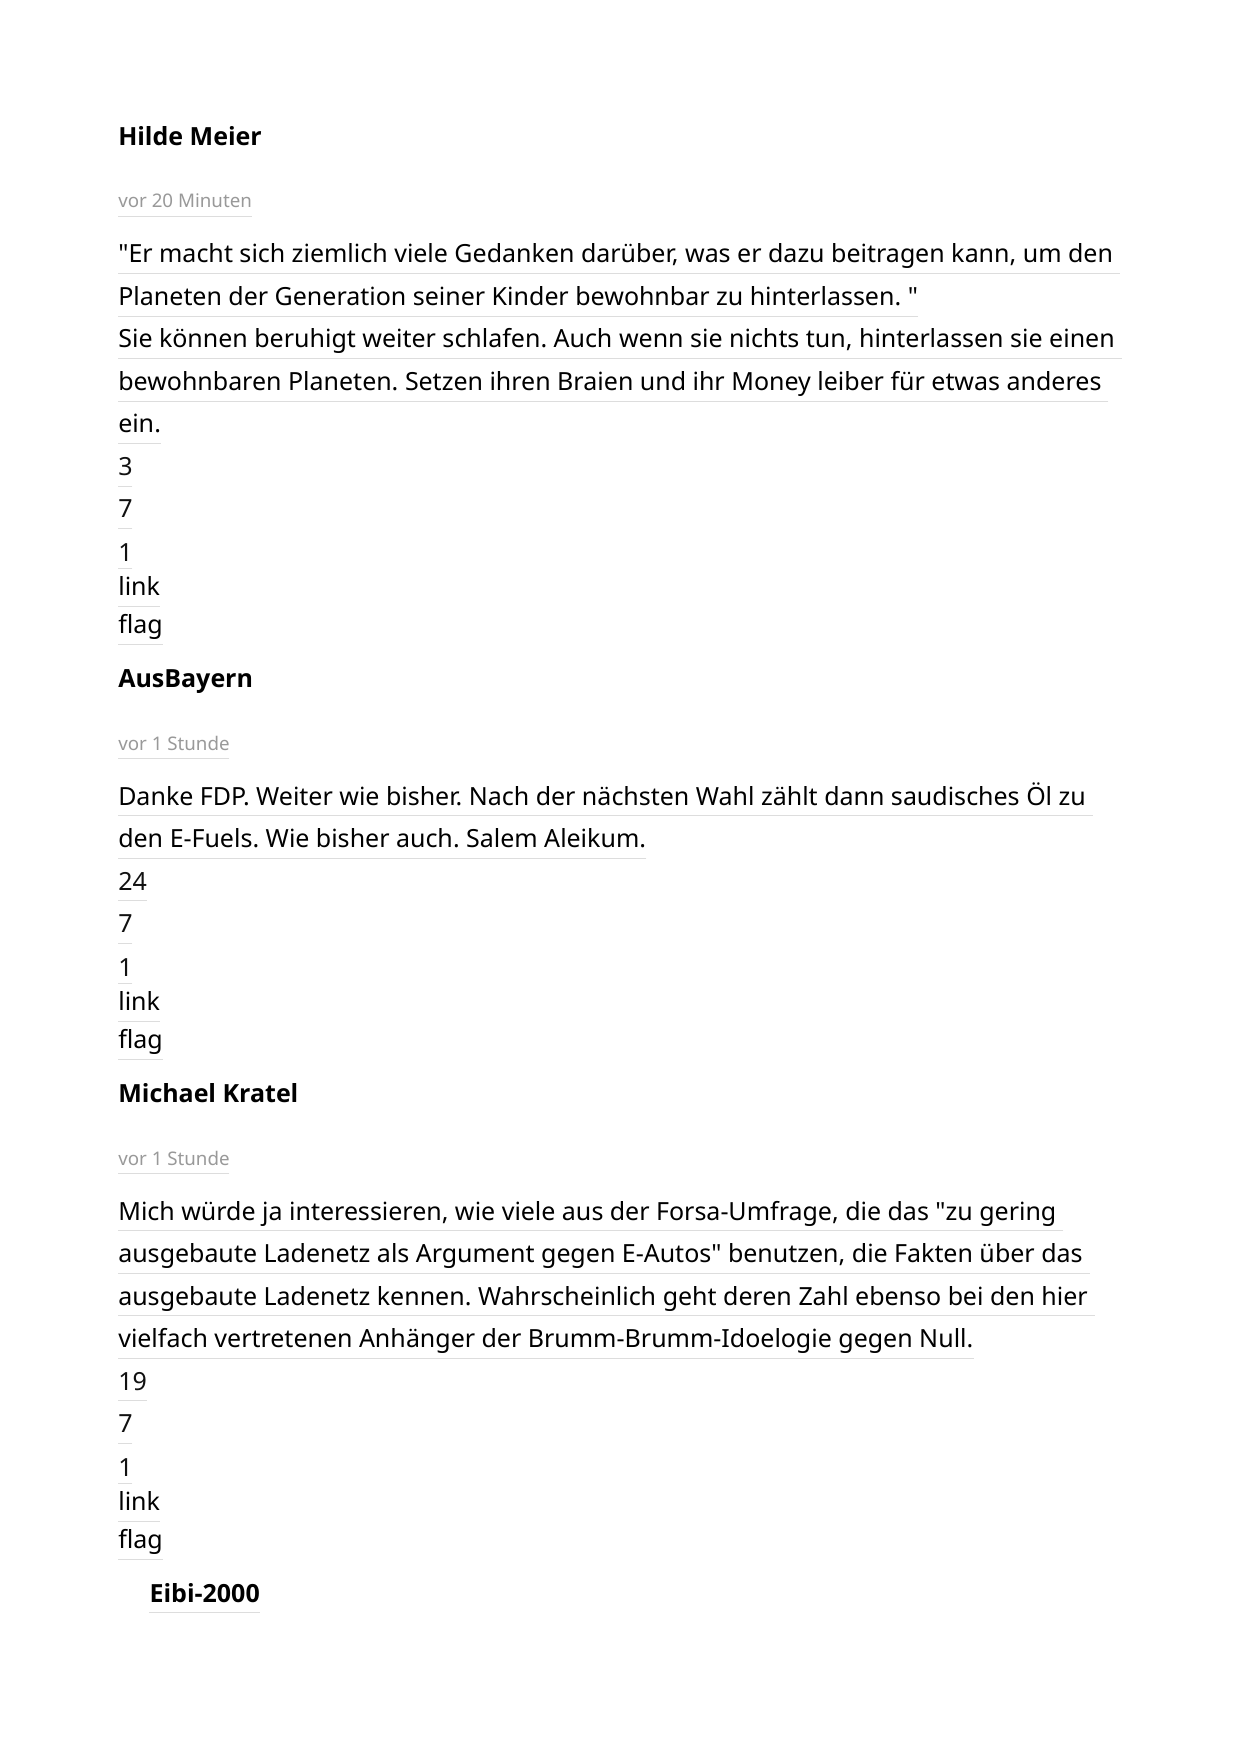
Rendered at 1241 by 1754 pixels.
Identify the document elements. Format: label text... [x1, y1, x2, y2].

text Hilde Meier [118, 118, 1122, 152]
text 7 [118, 1406, 1122, 1444]
text 7 [118, 906, 1122, 944]
text 1 [118, 1448, 1122, 1484]
text 3 [118, 448, 1122, 487]
text vor 1 Stunde [118, 1145, 1117, 1174]
text Michael Kratel [118, 1075, 1122, 1109]
text link [118, 1484, 1122, 1522]
text link [118, 984, 1122, 1022]
text vor 1 Stunde [118, 730, 1117, 759]
text 24 [118, 863, 1122, 901]
text 7 [118, 491, 1122, 529]
text Danke FDP. Weiter wie bisher. Nach der nächsten Wahl zählt dann saudisches Öl zu den E-Fuels. Wie bisher auch. Salem Aleikum. [118, 778, 1122, 859]
text 1 [118, 533, 1122, 569]
text Mich würde ja interessieren, wie viele aus der Forsa-Umfrage, die das "zu gering ausgebaute Ladenetz als Argument gegen E-Autos" benutzen, die Fakten über das ausgebaute Ladenetz kennen. Wahrscheinlich geht deren Zahl ebenso bei den hier vielfach vertretenen Anhänger der Brumm-Brumm-Idoelogie gegen Null. [118, 1193, 1122, 1359]
text "Er macht sich ziemlich viele Gedanken darüber, was er dazu beitragen kann, um den Planeten der Generation seiner Kinder bewohnbar zu hinterlassen. " Sie können beruhigt weiter schlafen. Auch wenn sie nichts tun, hinterlassen sie einen [118, 236, 1122, 358]
text link [118, 569, 1122, 607]
text flag [118, 1522, 1122, 1560]
text flag [118, 1022, 1122, 1060]
text Eibi-2000 [149, 1575, 1122, 1613]
text bewohnbaren Planeten. Setzen ihren Braien und ihr Money leiber für etwas anderes ein. [118, 359, 1122, 444]
text vor 20 Minuten [118, 187, 1117, 217]
text flag [118, 607, 1122, 645]
text 1 [118, 948, 1122, 984]
text 19 [118, 1363, 1122, 1401]
text AusBayern [118, 661, 1122, 694]
